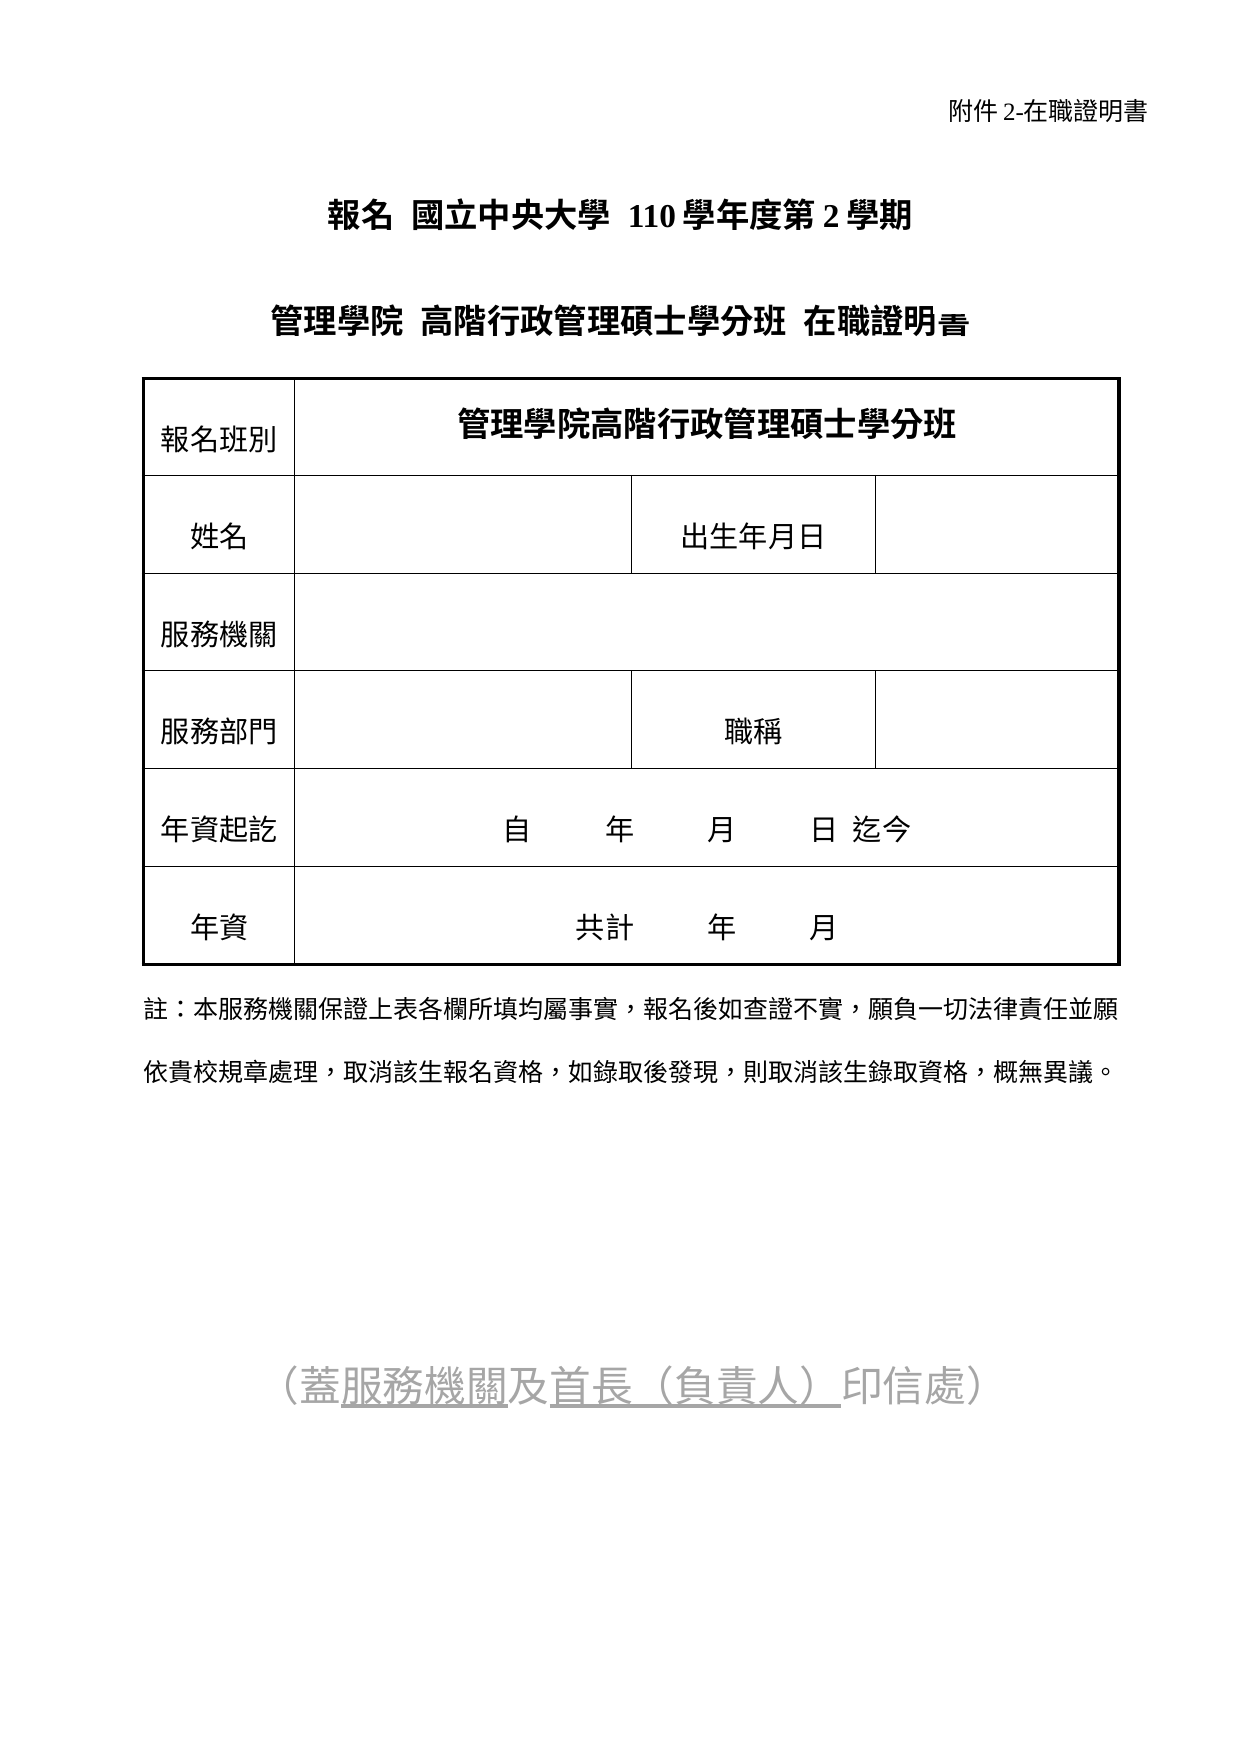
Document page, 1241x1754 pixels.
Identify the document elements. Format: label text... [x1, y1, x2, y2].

table_cell 共計 年 月 [295, 867, 1117, 963]
table_cell 年資起訖 [145, 769, 294, 866]
table_cell 年資 [145, 867, 294, 963]
table_cell [295, 476, 631, 572]
table_cell 自 年 月 日 迄今 [295, 769, 1117, 866]
table_cell [876, 671, 1117, 768]
text 報名 國立中央大學 110學年度第2學期 [118, 202, 933, 233]
table_header 管理學院高階行政管理碩士學分班 [295, 380, 1117, 475]
text 註：本服務機關保證上表各欄所填均屬事實，報名後如查證不實，願負一切法律責任並願依貴校規章處理，取消該生報名資格，如錄取後發現，則取消該生錄取資格，概無異議。 [143, 966, 1122, 1091]
table_cell [295, 574, 1117, 670]
table_cell 姓名 [145, 476, 294, 572]
text （蓋服務機關及首長（負責人）印信處） [143, 1341, 1122, 1404]
table_cell [295, 671, 631, 768]
table_header 報名班別 [145, 380, 294, 475]
table_cell 職稱 [632, 671, 875, 768]
table_cell 服務機關 [145, 574, 294, 670]
table_cell [876, 476, 1117, 572]
text 管理學院 高階行政管理碩士學分班 在職證明書 [118, 308, 1122, 339]
table_cell 出生年月日 [632, 476, 875, 572]
text 附件2-在職證明書 [948, 92, 1155, 128]
table_cell 服務部門 [145, 671, 294, 768]
